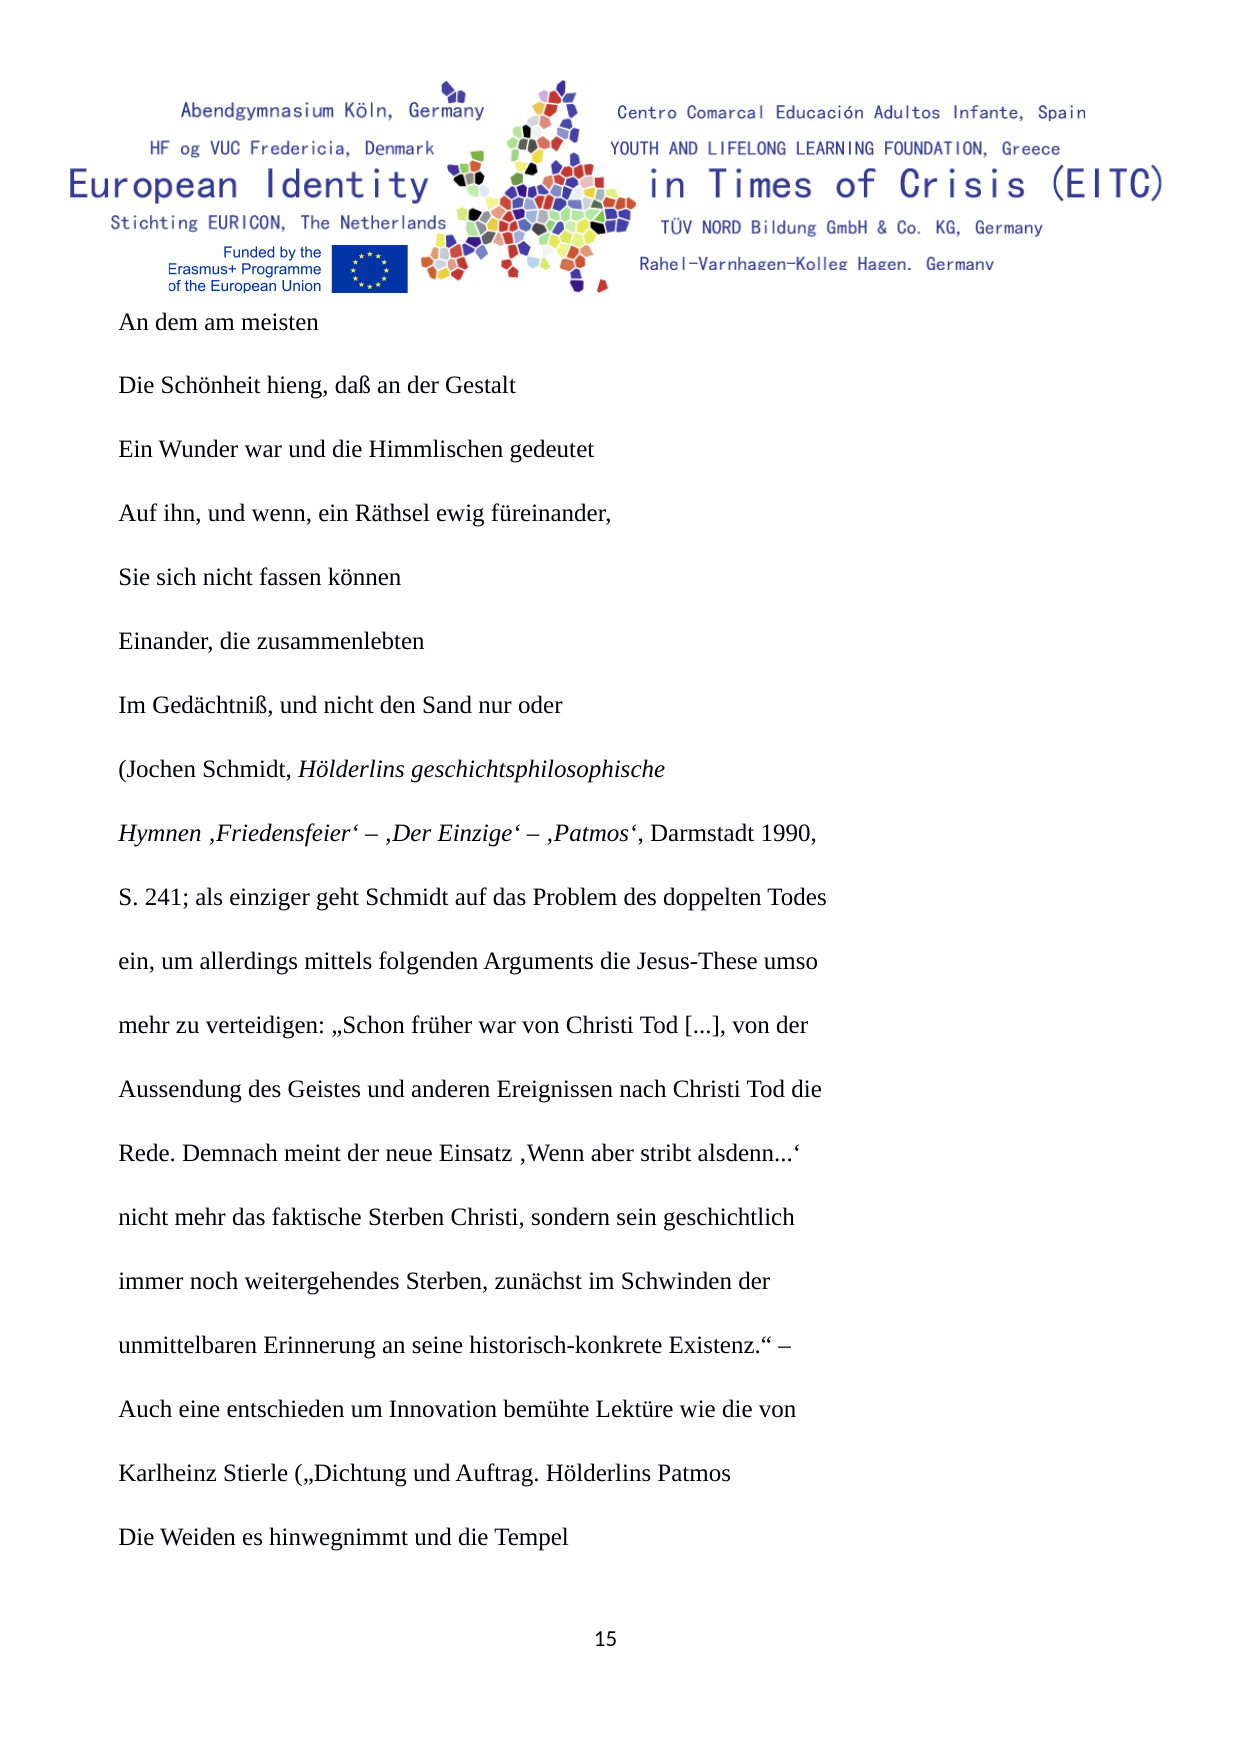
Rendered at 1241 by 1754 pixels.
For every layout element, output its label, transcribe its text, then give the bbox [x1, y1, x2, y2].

text Karlheinz Stierle („Dichtung und Auftrag. Hölderlins Patmos [118, 1458, 1092, 1487]
text S. 241; als einziger geht Schmidt auf das Problem des doppelten Todes [118, 882, 1092, 911]
text An dem am meisten [118, 307, 1092, 335]
text Im Gedächtniß, und nicht den Sand nur oder [118, 690, 1092, 719]
text Einander, die zusammenlebten [118, 626, 1092, 655]
text Auf ihn, und wenn, ein Räthsel ewig füreinander, [118, 498, 1092, 527]
text immer noch weitergehendes Sterben, zunächst im Schwinden der [118, 1266, 1092, 1295]
text Die Weiden es hinwegnimmt und die Tempel [118, 1522, 1092, 1551]
text (Jochen Schmidt, Hölderlins geschichtsphilosophische [118, 754, 1092, 783]
picture [68, 77, 1172, 296]
text Sie sich nicht fassen können [118, 562, 1092, 591]
text unmittelbaren Erinnerung an seine historisch-konkrete Existenz.“ – [118, 1330, 1092, 1359]
text Rede. Demnach meint der neue Einsatz ‚Wenn aber stribt alsdenn...‘ [118, 1138, 1092, 1167]
text mehr zu verteidigen: „Schon früher war von Christi Tod [...], von der [118, 1010, 1092, 1039]
text Auch eine entschieden um Innovation bemühte Lektüre wie die von [118, 1394, 1092, 1423]
text ein, um allerdings mittels folgenden Arguments die Jesus-These umso [118, 946, 1092, 975]
text Ein Wunder war und die Himmlischen gedeutet [118, 434, 1092, 463]
text Aussendung des Geistes und anderen Ereignissen nach Christi Tod die [118, 1074, 1092, 1103]
text Hymnen ‚Friedensfeier‘ – ‚Der Einzige‘ – ‚Patmos‘, Darmstadt 1990, [118, 818, 1092, 847]
text Die Schönheit hieng, daß an der Gestalt [118, 371, 1092, 399]
text nicht mehr das faktische Sterben Christi, sondern sein geschichtlich [118, 1202, 1092, 1231]
